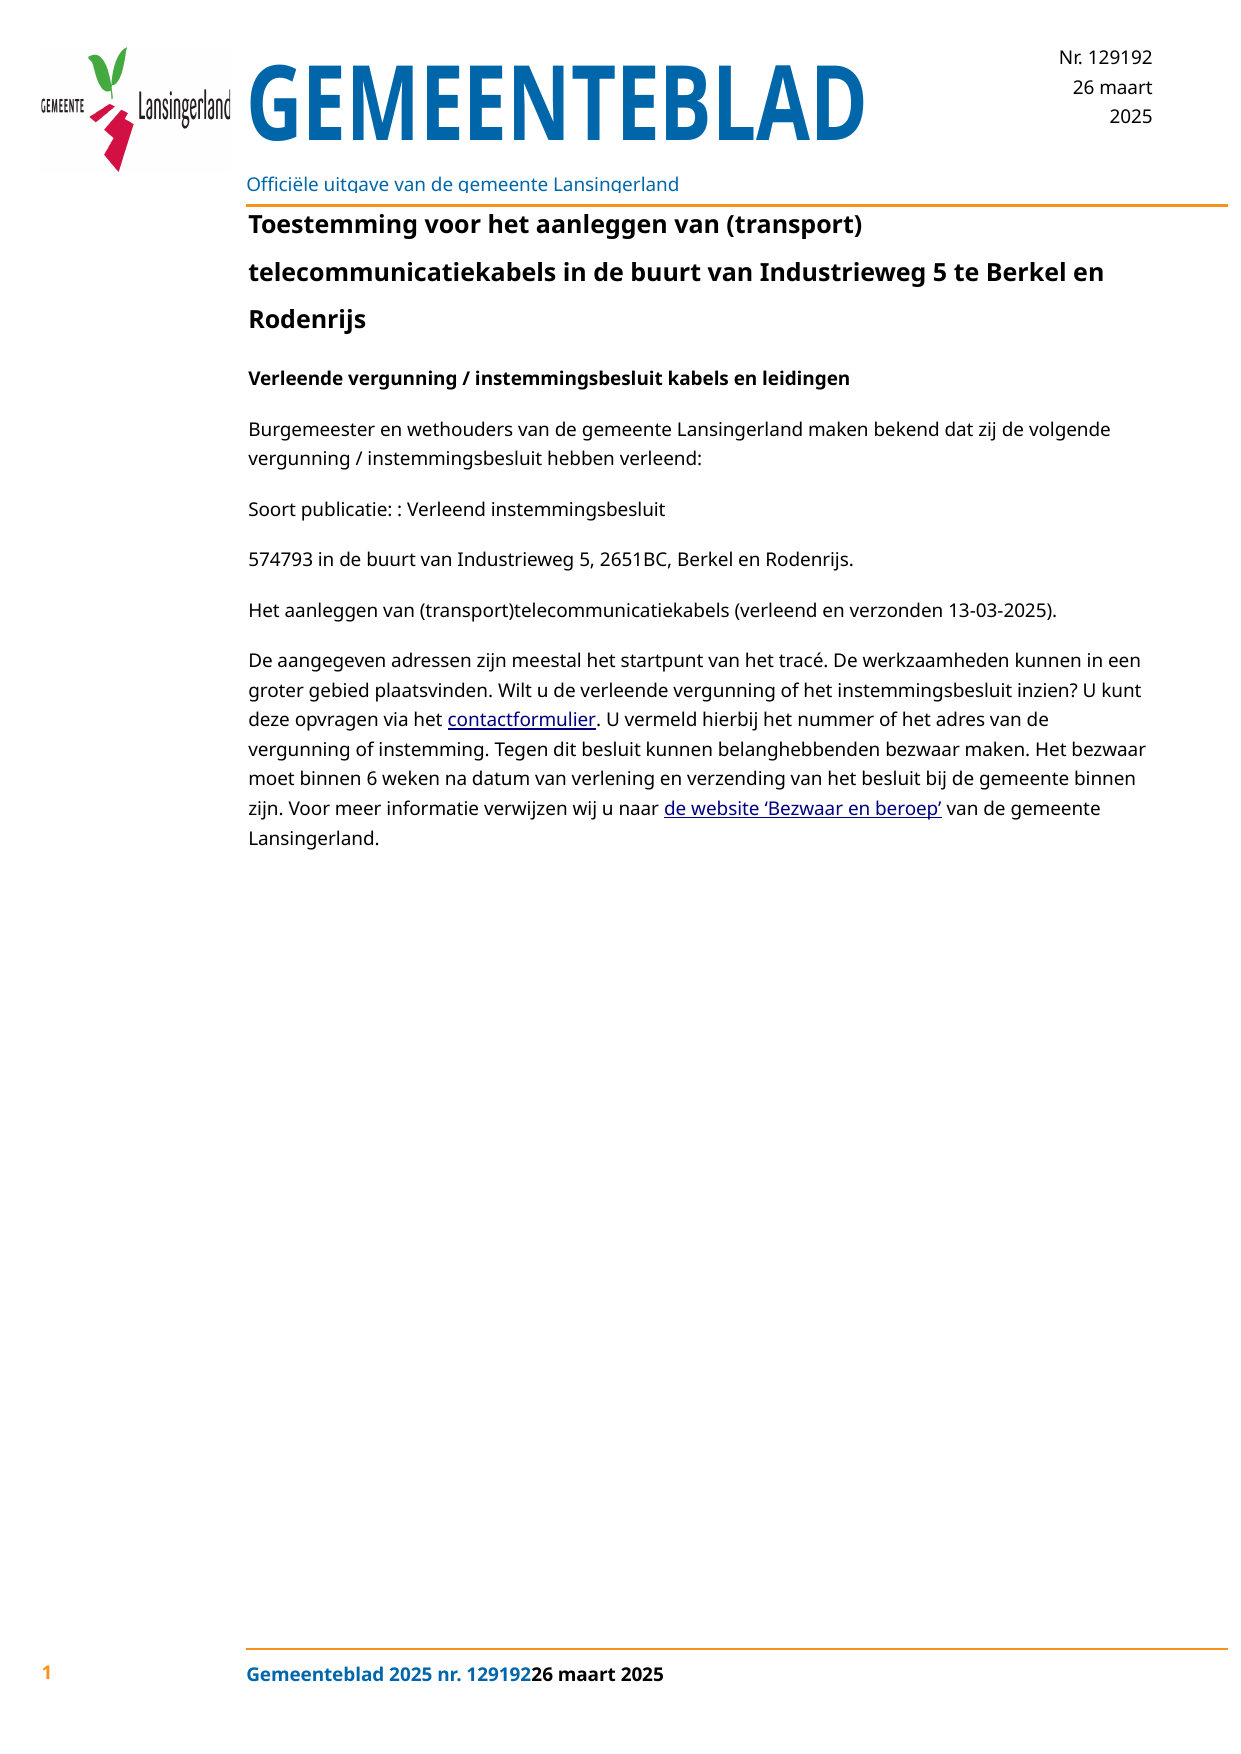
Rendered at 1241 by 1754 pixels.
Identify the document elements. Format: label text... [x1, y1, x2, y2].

text 574793 in de buurt van Industrieweg 5, 2651BC, Berkel en Rodenrijs. [248, 546, 1152, 572]
text Het aanleggen van (transport)telecommunicatiekabels (verleend en verzonden 13-03-2025). [248, 597, 1152, 622]
text Toestemming voor het aanleggen van (transport) telecommunicatiekabels in de buurt van Industrieweg 5 te Berkel en Rodenrijs [248, 207, 1152, 336]
picture [41, 47, 231, 172]
text Burgemeester en wethouders van de gemeente Lansingerland maken bekend dat zij de volgende vergunning / instemmingsbesluit hebben verleend: [248, 416, 1152, 471]
text Verleende vergunning / instemmingsbesluit kabels en leidingen [248, 366, 1152, 391]
text Soort publicatie: : Verleend instemmingsbesluit [248, 496, 1152, 522]
text De aangegeven adressen zijn meestal het startpunt van het tracé. De werkzaamheden kunnen in een groter gebied plaatsvinden. Wilt u de verleende vergunning of het instemmingsbesluit inzien? U kunt deze opvragen via het contactformulier. U vermeld hierbij het nummer of het adres van de vergunning of instemming. Tegen dit besluit kunnen belanghebbenden bezwaar maken. Het bezwaar moet binnen 6 weken na datum van verlening en verzending van het besluit bij de gemeente binnen zijn. Voor meer informatie verwijzen wij u naar de website ‘Bezwaar en beroep’ van de gemeente Lansingerland. [248, 647, 1152, 850]
